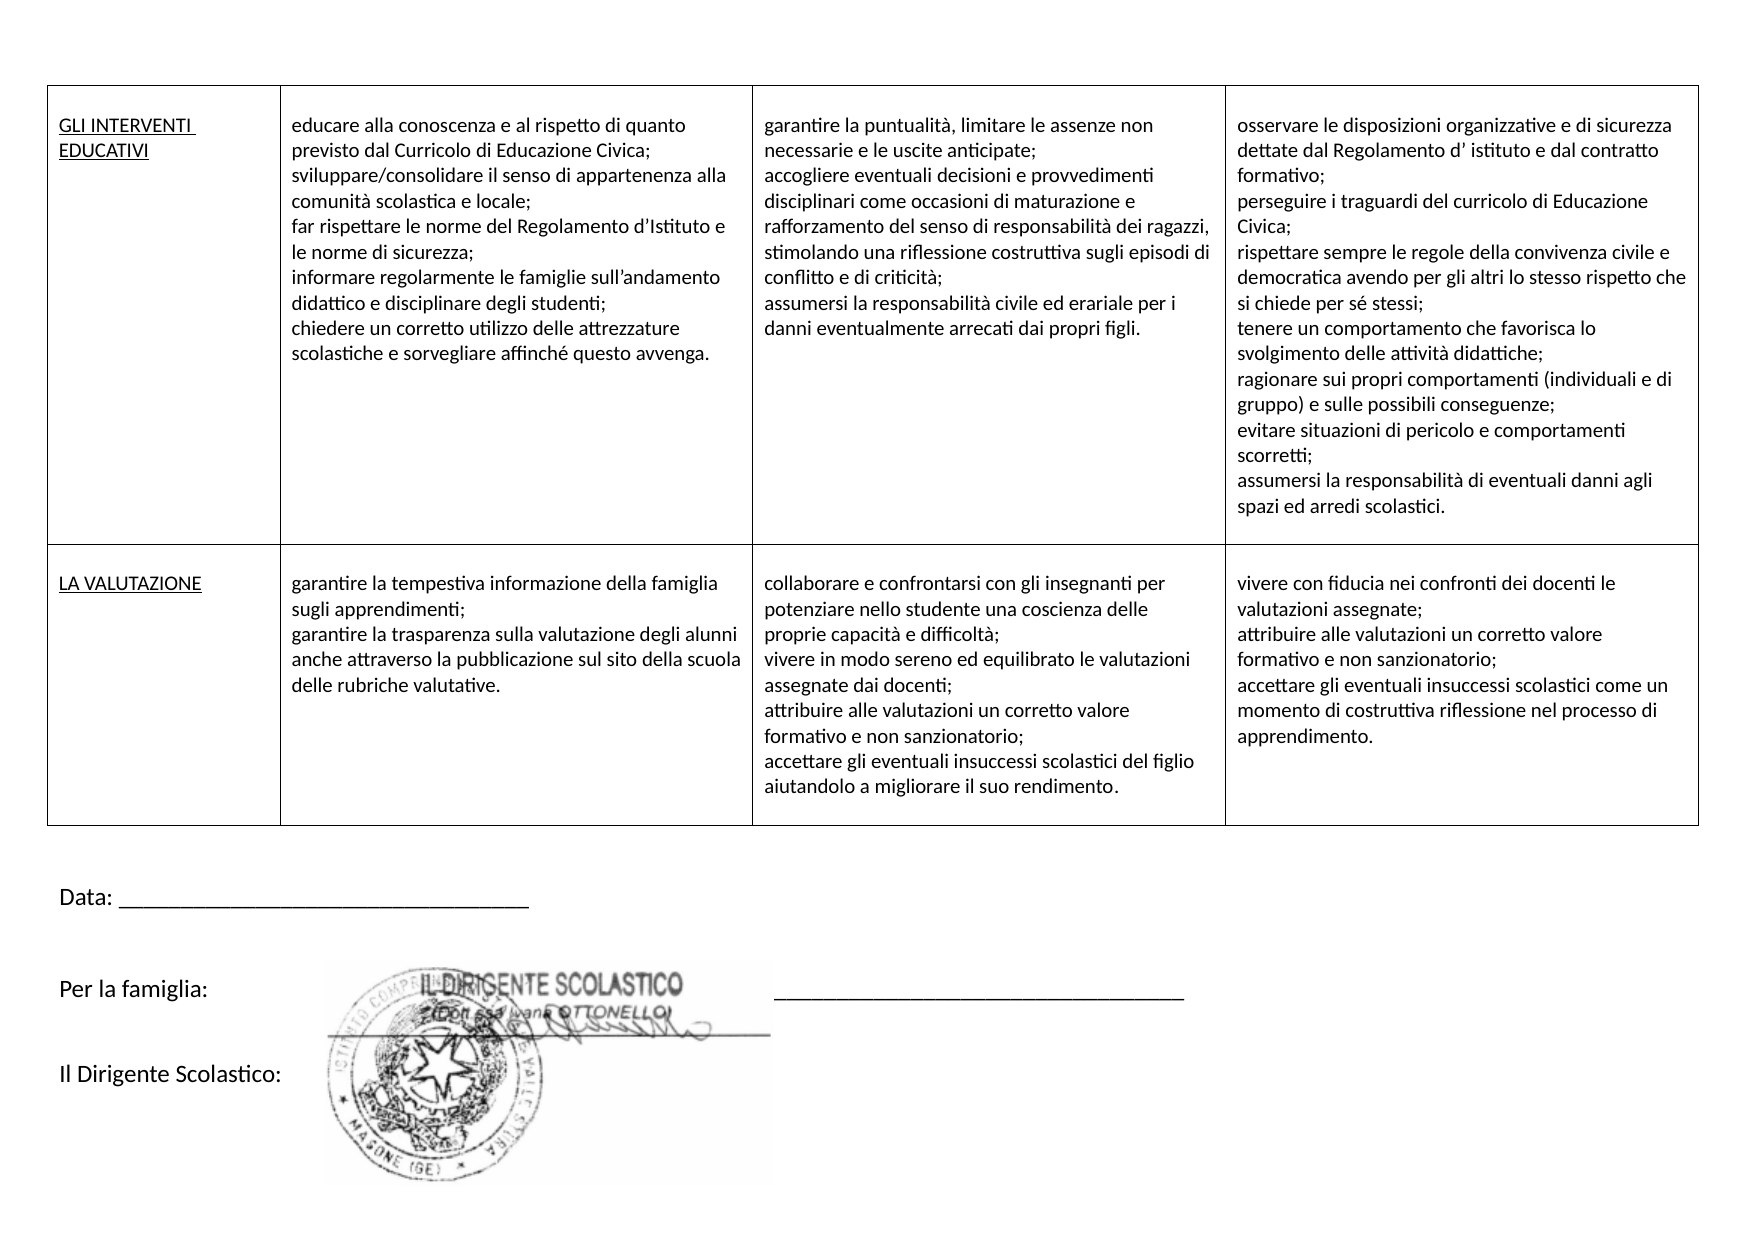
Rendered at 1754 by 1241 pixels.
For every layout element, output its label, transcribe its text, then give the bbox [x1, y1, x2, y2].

table_header garantire la puntualità, limitare le assenze non necessarie e le uscite anticipate; accogliere eventuali decisioni e provvedimenti disciplinari come occasioni di maturazione e rafforzamento del senso di responsabilità dei ragazzi, stimolando una riflessione costruttiva sugli episodi di conflitto e di criticità; assumersi la responsabilità civile ed erariale per i danni eventualmente arrecati dai propri figli. [753, 86, 1225, 544]
table_header educare alla conoscenza e al rispetto di quanto previsto dal Curricolo di Educazione Civica; sviluppare/consolidare il senso di appartenenza alla comunità scolastica e locale; far rispettare le norme del Regolamento d’Istituto e le norme di sicurezza; informare regolarmente le famiglie sull’andamento didattico e disciplinare degli studenti; chiedere un corretto utilizzo delle attrezzature scolastiche e sorvegliare affinché questo avvenga. [281, 86, 752, 544]
picture [325, 961, 774, 1186]
text _________________________________ [774, 973, 1695, 1003]
table_cell garantire la tempestiva informazione della famiglia sugli apprendimenti; garantire la trasparenza sulla valutazione degli alunni anche attraverso la pubblicazione sul sito della scuola delle rubriche valutative. [281, 545, 752, 824]
table_cell LA VALUTAZIONE [48, 545, 280, 824]
table_cell collaborare e confrontarsi con gli insegnanti per potenziare nello studente una coscienza delle proprie capacità e difficoltà; vivere in modo sereno ed equilibrato le valutazioni assegnate dai docenti; attribuire alle valutazioni un corretto valore formativo e non sanzionatorio; accettare gli eventuali insuccessi scolastici del figlio aiutandolo a migliorare il suo rendimento. [753, 545, 1225, 824]
table_cell vivere con fiducia nei confronti dei docenti le valutazioni assegnate; attribuire alle valutazioni un corretto valore formativo e non sanzionatorio; accettare gli eventuali insuccessi scolastici come un momento di costruttiva riflessione nel processo di apprendimento. [1226, 545, 1698, 824]
text [774, 1058, 1695, 1089]
table_header GLI INTERVENTI EDUCATIVI [48, 86, 280, 544]
table_header osservare le disposizioni organizzative e di sicurezza dettate dal Regolamento d’ istituto e dal contratto formativo; perseguire i traguardi del curricolo di Educazione Civica; rispettare sempre le regole della convivenza civile e democratica avendo per gli altri lo stesso rispetto che si chiede per sé stessi; tenere un comportamento che favorisca lo svolgimento delle attività didattiche; ragionare sui propri comportamenti (individuali e di gruppo) e sulle possibili conseguenze; evitare situazioni di pericolo e comportamenti scorretti; assumersi la responsabilità di eventuali danni agli spazi ed arredi scolastici. [1226, 86, 1698, 544]
text Data: _________________________________ [59, 881, 1695, 912]
text Il Dirigente Scolastico: [59, 1058, 325, 1089]
text Per la famiglia: [59, 973, 325, 1003]
